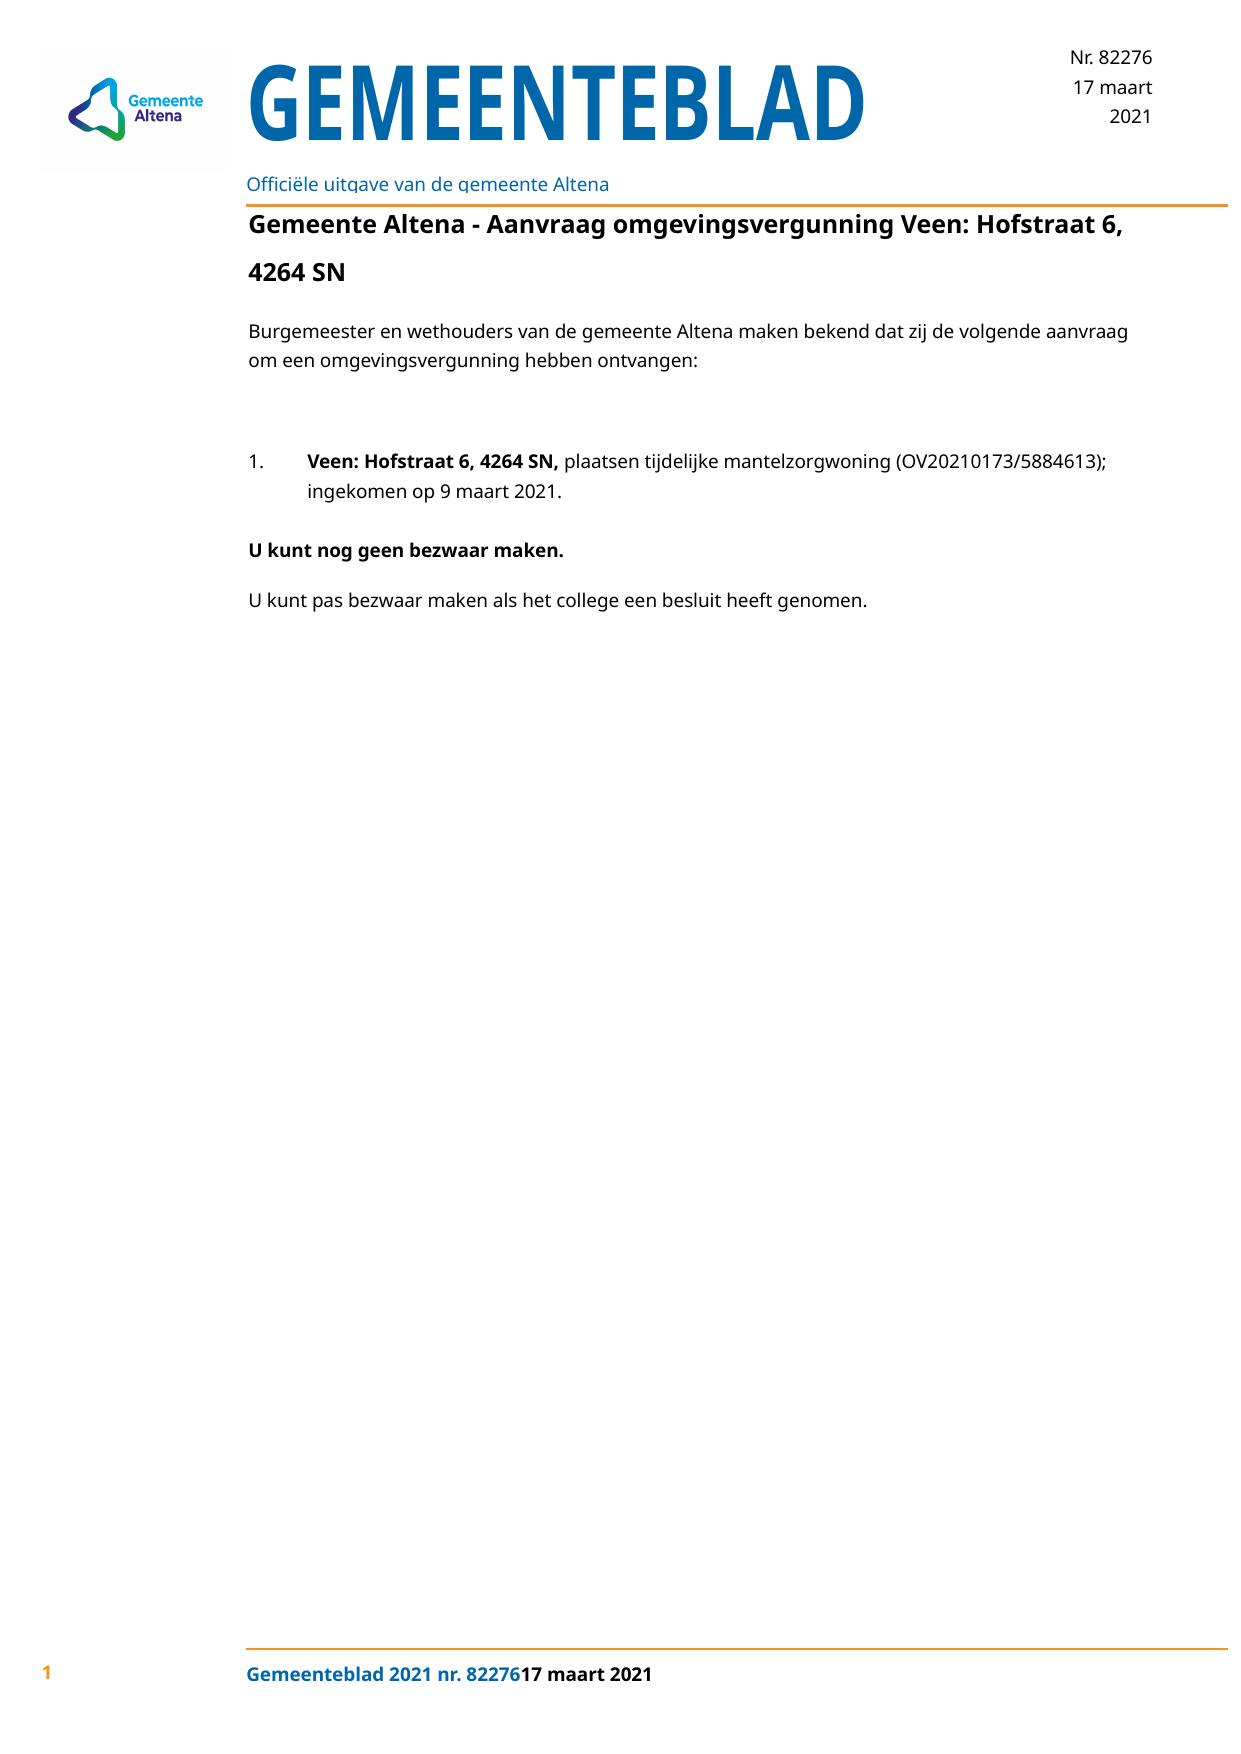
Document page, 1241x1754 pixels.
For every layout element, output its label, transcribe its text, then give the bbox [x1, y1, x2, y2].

list Veen: Hofstraat 6, 4264 SN, plaatsen tijdelijke mantelzorgwoning (OV20210173/5884613); ingekomen op 9 maart 2021. [248, 448, 1152, 504]
text Burgemeester en wethouders van de gemeente Altena maken bekend dat zij de volgende aanvraag om een omgevingsvergunning hebben ontvangen: [248, 318, 1152, 373]
text Gemeente Altena - Aanvraag omgevingsvergunning Veen: Hofstraat 6, 4264 SN [248, 207, 1152, 288]
picture [41, 47, 231, 172]
text U kunt pas bezwaar maken als het college een besluit heeft genomen. [248, 587, 1152, 613]
text U kunt nog geen bezwaar maken. [248, 537, 1152, 563]
